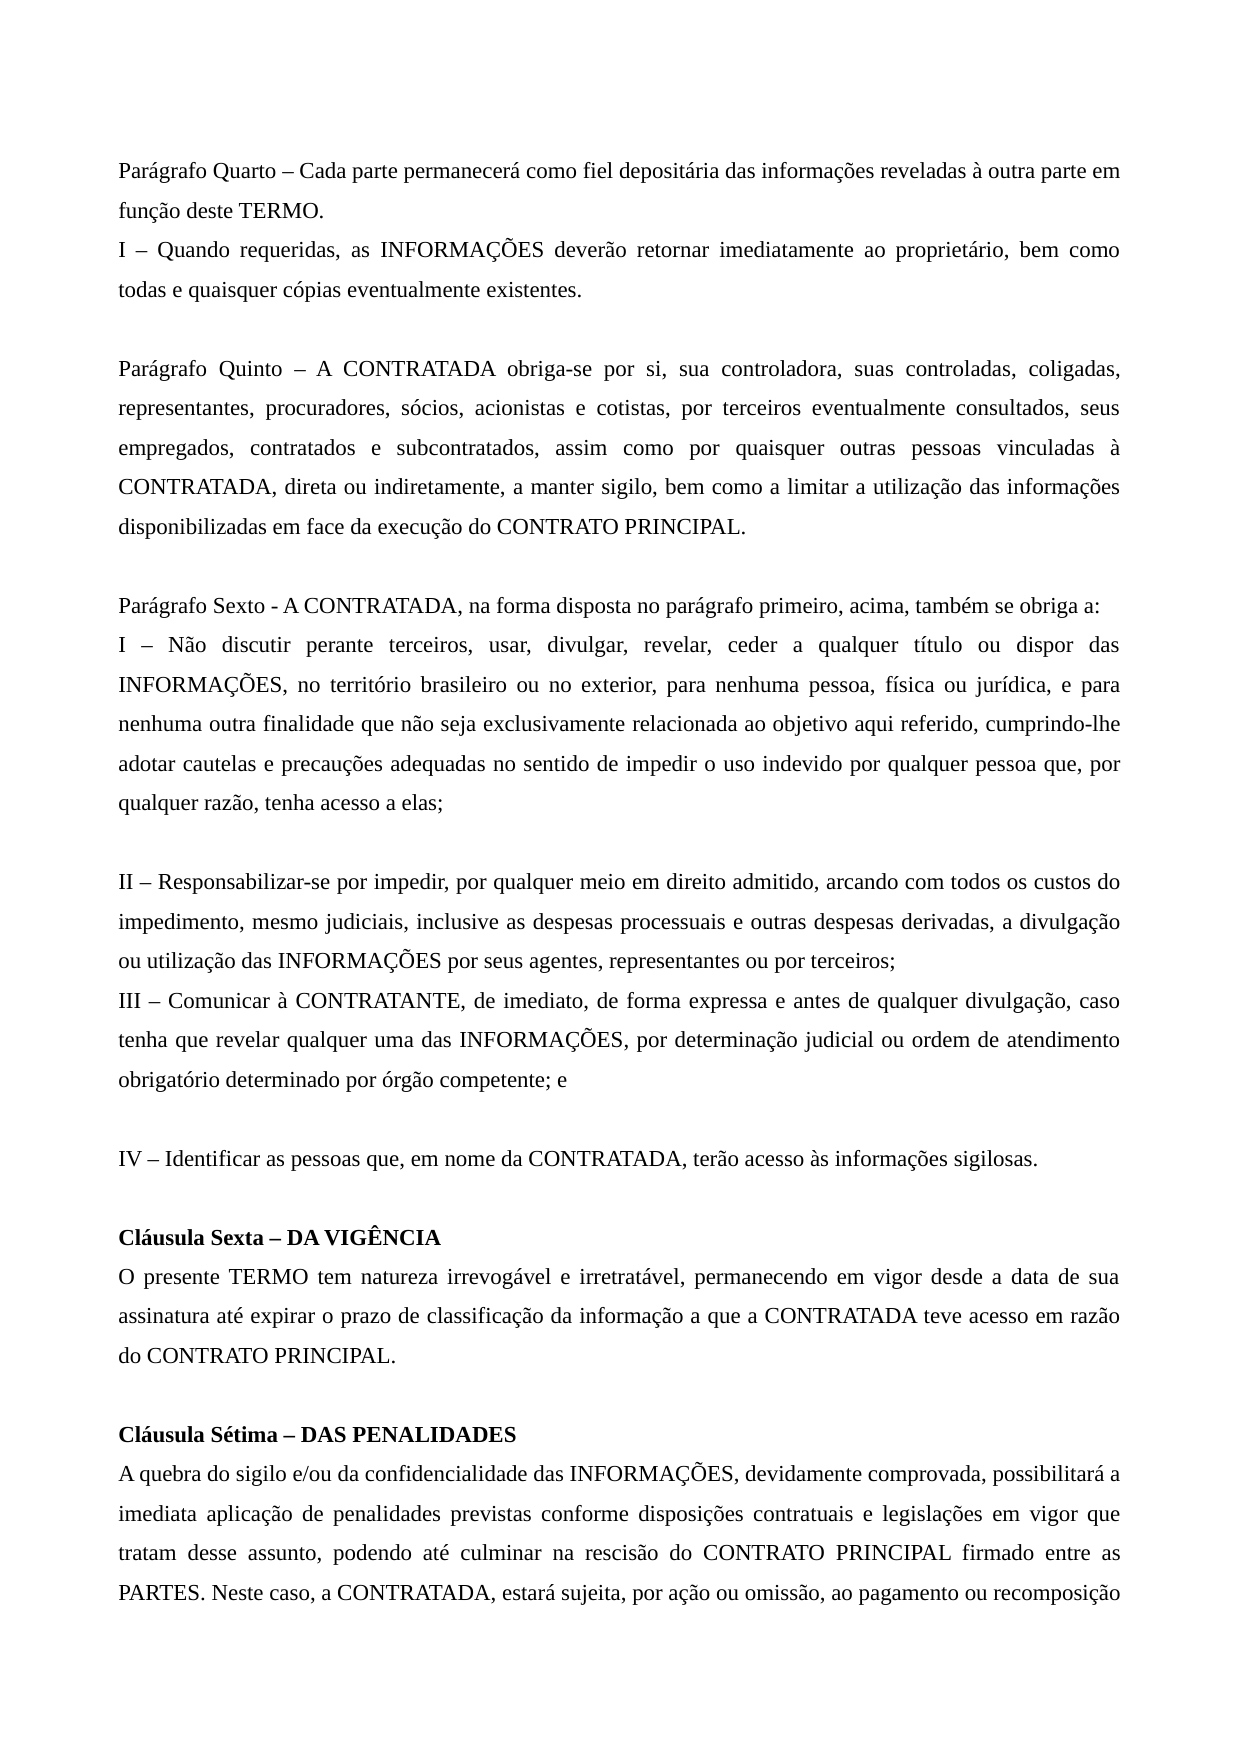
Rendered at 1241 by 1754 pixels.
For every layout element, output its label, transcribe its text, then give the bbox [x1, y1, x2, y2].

text IV – Identificar as pessoas que, em nome da CONTRATADA, terão acesso às informações sigilosas. [118, 1144, 1122, 1171]
text I – Quando requeridas, as INFORMAÇÕES deverão retornar imediatamente ao proprietário, bem como todas e quaisquer cópias eventualmente existentes. [118, 237, 1122, 302]
text Parágrafo Quinto – A CONTRATADA obriga-se por si, sua controladora, suas controladas, coligadas, representantes, procuradores, sócios, acionistas e cotistas, por terceiros eventualmente consultados, seus empregados, contratados e subcontratados, assim como por quaisquer outras pessoas vinculadas à CONTRATADA, direta ou indiretamente, a manter sigilo, bem como a limitar a utilização das informações disponibilizadas em face da execução do CONTRATO PRINCIPAL. [118, 355, 1122, 539]
text O presente TERMO tem natureza irrevogável e irretratável, permanecendo em vigor desde a data de sua assinatura até expirar o prazo de classificação da informação a que a CONTRATADA teve acesso em razão do CONTRATO PRINCIPAL. [118, 1263, 1122, 1368]
text Parágrafo Quarto – Cada parte permanecerá como fiel depositária das informações reveladas à outra parte em função deste TERMO. [118, 158, 1122, 223]
text Cláusula Sexta – DA VIGÊNCIA [118, 1223, 1122, 1250]
text III – Comunicar à CONTRATANTE, de imediato, de forma expressa e antes de qualquer divulgação, caso tenha que revelar qualquer uma das INFORMAÇÕES, por determinação judicial ou ordem de atendimento obrigatório determinado por órgão competente; e [118, 987, 1122, 1092]
text I – Não discutir perante terceiros, usar, divulgar, revelar, ceder a qualquer título ou dispor das INFORMAÇÕES, no território brasileiro ou no exterior, para nenhuma pessoa, física ou jurídica, e para nenhuma outra finalidade que não seja exclusivamente relacionada ao objetivo aqui referido, cumprindo-lhe adotar cautelas e precauções adequadas no sentido de impedir o uso indevido por qualquer pessoa que, por qualquer razão, tenha acesso a elas; [118, 631, 1122, 816]
text II – Responsabilizar-se por impedir, por qualquer meio em direito admitido, arcando com todos os custos do impedimento, mesmo judiciais, inclusive as despesas processuais e outras despesas derivadas, a divulgação ou utilização das INFORMAÇÕES por seus agentes, representantes ou por terceiros; [118, 868, 1122, 973]
text Cláusula Sétima – DAS PENALIDADES [118, 1421, 1122, 1447]
text A quebra do sigilo e/ou da confidencialidade das INFORMAÇÕES, devidamente comprovada, possibilitará a imediata aplicação de penalidades previstas conforme disposições contratuais e legislações em vigor que tratam desse assunto, podendo até culminar na rescisão do CONTRATO PRINCIPAL firmado entre as PARTES. Neste caso, a CONTRATADA, estará sujeita, por ação ou omissão, ao pagamento ou recomposição [118, 1460, 1122, 1605]
text Parágrafo Sexto - A CONTRATADA, na forma disposta no parágrafo primeiro, acima, também se obriga a: [118, 592, 1122, 618]
